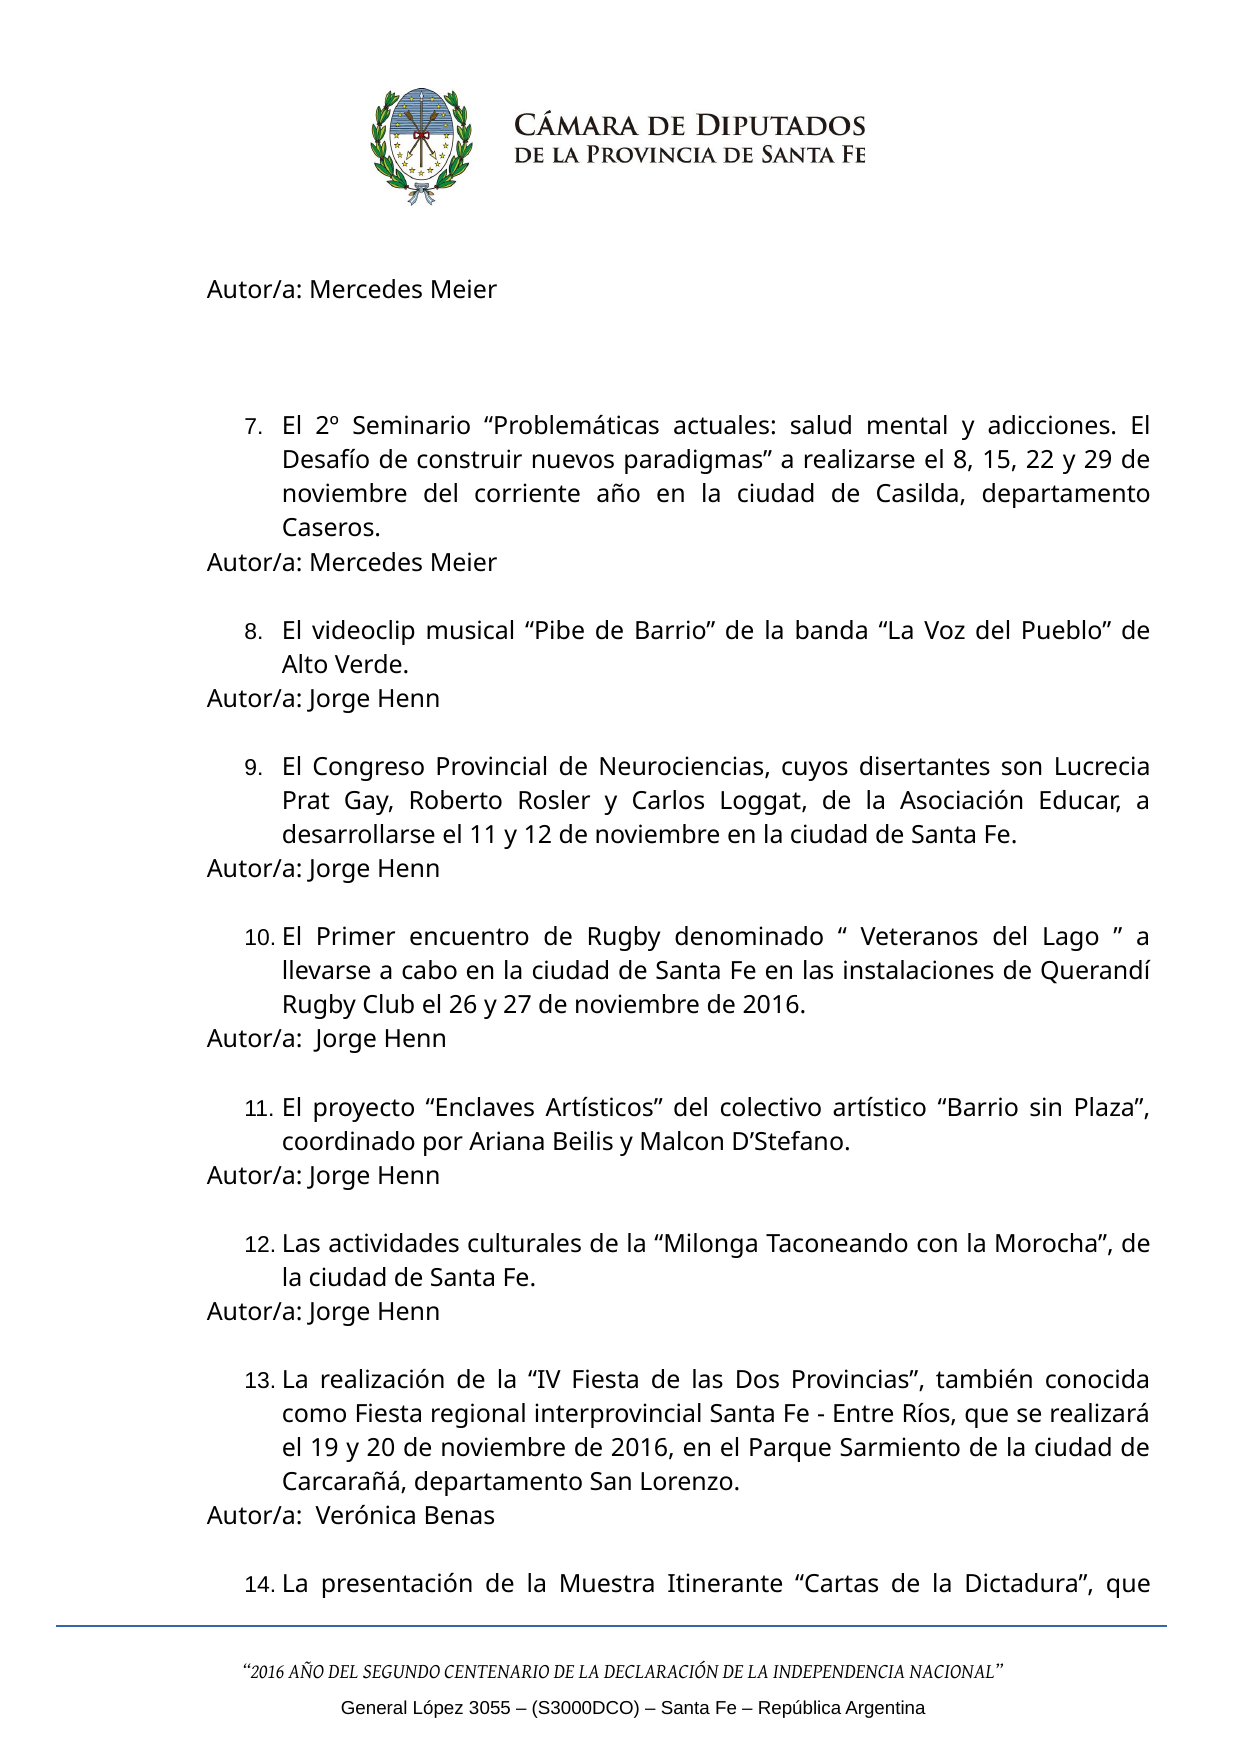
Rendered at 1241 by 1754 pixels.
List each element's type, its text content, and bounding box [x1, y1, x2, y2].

text Autor/a: Jorge Henn [207, 1157, 1152, 1191]
text Autor/a: Jorge Henn [207, 851, 1152, 885]
text Autor/a: Jorge Henn [207, 680, 1152, 714]
text Autor/a: Jorge Henn [207, 1293, 1152, 1328]
list El Congreso Provincial de Neurociencias, cuyos disertantes son Lucrecia Prat Gay, Roberto Rosler y Carlos Loggat, de la Asociación Educar, a desarrollarse el 11 y 12 de noviembre en la ciudad de Santa Fe. [244, 748, 1152, 851]
list Las actividades culturales de la “Milonga Taconeando con la Morocha”, de la ciudad de Santa Fe. [244, 1225, 1152, 1293]
text Autor/a: Jorge Henn [207, 1021, 1152, 1055]
list El videoclip musical “Pibe de Barrio” de la banda “La Voz del Pueblo” de Alto Verde. [244, 612, 1152, 680]
list El 2º Seminario “Problemáticas actuales: salud mental y adicciones. El Desafío de construir nuevos paradigmas” a realizarse el 8, 15, 22 y 29 de noviembre del corriente año en la ciudad de Casilda, departamento Caseros. [244, 408, 1152, 544]
picture [370, 88, 866, 210]
list La realización de la “IV Fiesta de las Dos Provincias”, también conocida como Fiesta regional interprovincial Santa Fe - Entre Ríos, que se realizará el 19 y 20 de noviembre de 2016, en el Parque Sarmiento de la ciudad de Carcarañá, departamento San Lorenzo. [244, 1362, 1152, 1498]
text Autor/a: Verónica Benas [207, 1498, 1152, 1532]
text Autor/a: Mercedes Meier [207, 544, 1152, 578]
list La presentación de la Muestra Itinerante “Cartas de la Dictadura”, que [244, 1566, 1152, 1600]
text Autor/a: Mercedes Meier [207, 272, 1152, 306]
list El proyecto “Enclaves Artísticos” del colectivo artístico “Barrio sin Plaza”, coordinado por Ariana Beilis y Malcon D’Stefano. [244, 1089, 1152, 1157]
list El Primer encuentro de Rugby denominado “ Veteranos del Lago ” a llevarse a cabo en la ciudad de Santa Fe en las instalaciones de Querandí Rugby Club el 26 y 27 de noviembre de 2016. [244, 919, 1152, 1021]
